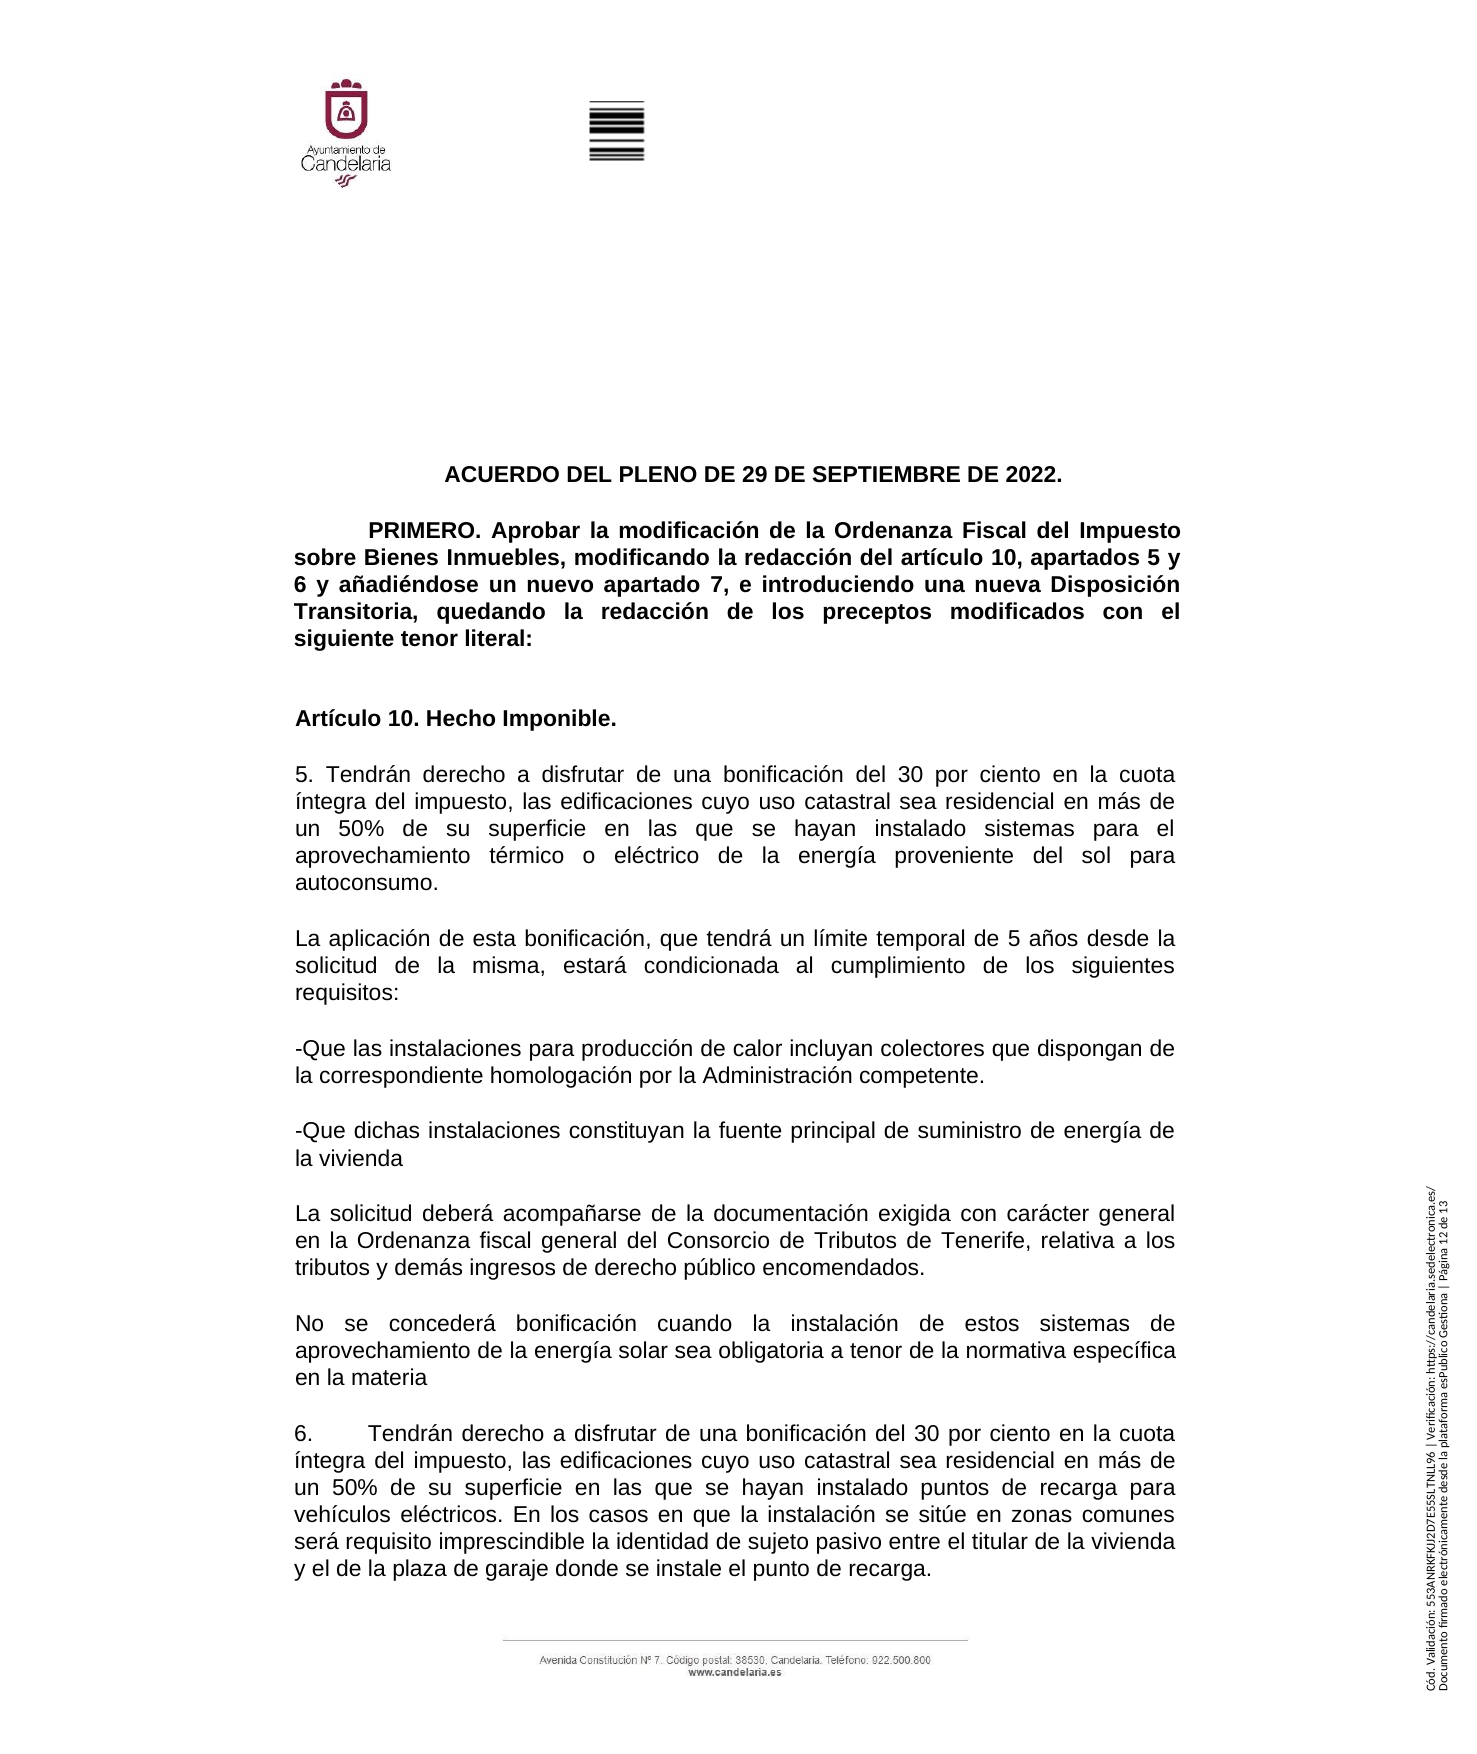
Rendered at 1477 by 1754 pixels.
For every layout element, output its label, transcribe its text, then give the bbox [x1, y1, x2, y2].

text PRIMERO. Aprobar la modificación de la Ordenanza Fiscal del Impuesto sobre Bienes Inmuebles, modificando la redacción del artículo 10, apartados 5 y 6 y añadiéndose un nuevo apartado 7, e introduciendo una nueva Disposición Transitoria, quedando la redacción de los preceptos modificados con el siguiente tenor literal: [294, 517, 1182, 652]
text No se concederá bonificación cuando la instalación de estos sistemas de aprovechamiento de la energía solar sea obligatoria a tenor de la normativa específica en la materia [295, 1310, 1176, 1391]
text ACUERDO DEL PLENO DE 29 DE SEPTIEMBRE DE 2022. [444, 461, 1182, 487]
text -Que dichas instalaciones constituyan la fuente principal de suministro de energía de la vivienda [295, 1117, 1176, 1171]
list Tendrán derecho a disfrutar de una bonificación del 30 por ciento en la cuota íntegra del impuesto, las edificaciones cuyo uso catastral sea residencial en más de un 50% de su superficie en las que se hayan instalado puntos de recarga para vehículos eléctricos. En los casos en que la instalación se sitúe en zonas comunes será requisito imprescindible la identidad de sujeto pasivo entre el titular de la vivienda y el de la plaza de garaje donde se instale el punto de recarga. [294, 1420, 1176, 1582]
text La solicitud deberá acompañarse de la documentación exigida con carácter general en la Ordenanza fiscal general del Consorcio de Tributos de Tenerife, relativa a los tributos y demás ingresos de derecho público encomendados. [295, 1200, 1176, 1281]
text Artículo 10. Hecho Imponible. [295, 705, 1182, 731]
text -Que las instalaciones para producción de calor incluyan colectores que dispongan de la correspondiente homologación por la Administración competente. [295, 1034, 1176, 1088]
text 5. Tendrán derecho a disfrutar de una bonificación del 30 por ciento en la cuota íntegra del impuesto, las edificaciones cuyo uso catastral sea residencial en más de un 50% de su superficie en las que se hayan instalado sistemas para el aprovechamiento térmico o eléctrico de la energía proveniente del sol para autoconsumo. [295, 761, 1176, 895]
text La aplicación de esta bonificación, que tendrá un límite temporal de 5 años desde la solicitud de la misma, estará condicionada al cumplimiento de los siguientes requisitos: [295, 925, 1176, 1005]
